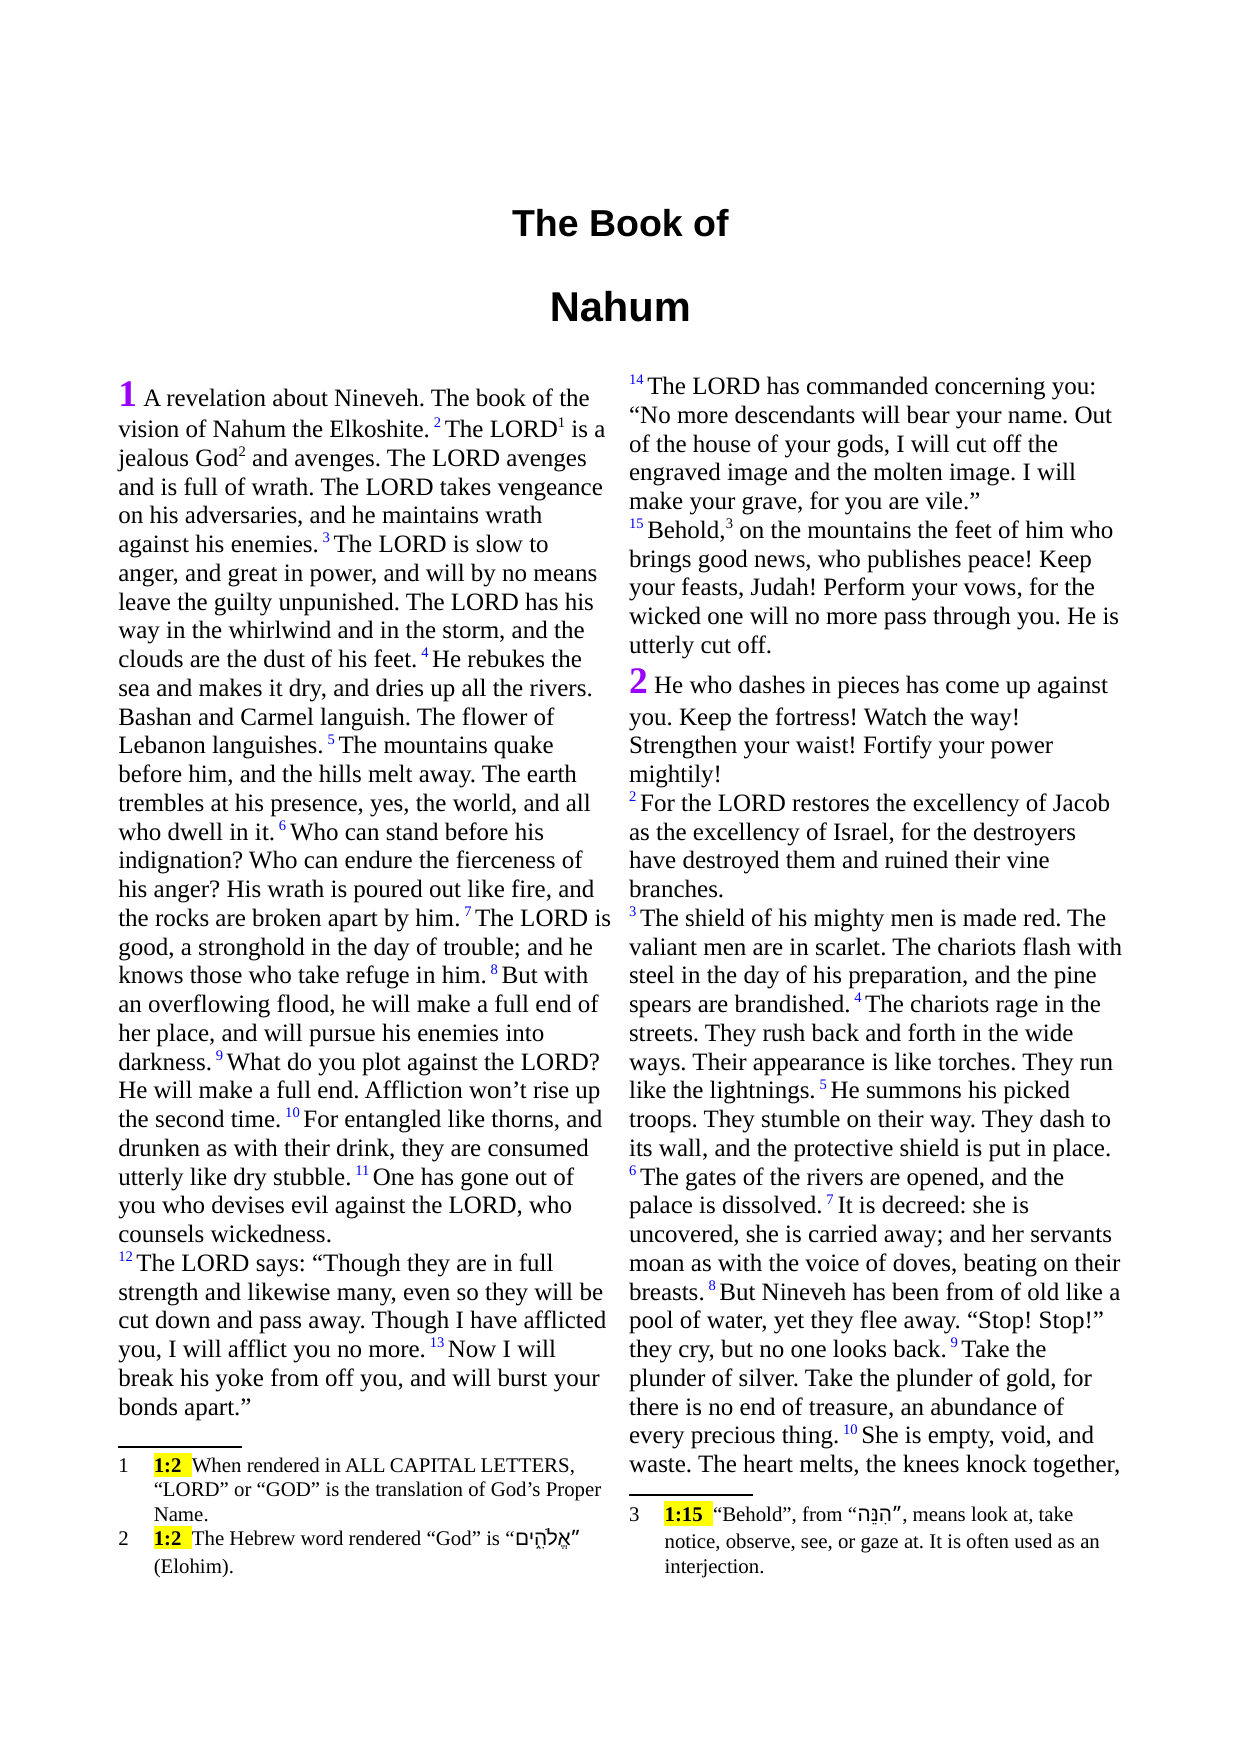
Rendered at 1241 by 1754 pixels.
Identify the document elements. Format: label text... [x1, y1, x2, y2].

text 1 A revelation about Nineveh. The book of the vision of Nahum the Elkoshite. 2 The LORD is a jealous God and avenges. The LORD avenges and is full of wrath. The LORD takes vengeance on his adversaries, and he maintains wrath against his enemies. 3 The LORD is slow to anger, and great in power, and will by no means leave the guilty unpunished. The LORD has his way in the whirlwind and in the storm, and the clouds are the dust of his feet. 4 He rebukes the sea and makes it dry, and dries up all the rivers. Bashan and Carmel languish. The flower of Lebanon languishes. 5 The mountains quake before him, and the hills melt away. The earth trembles at his presence, yes, the world, and all who dwell in it. 6 Who can stand before his indignation? Who can endure the fierceness of his anger? His wrath is poured out like fire, and the rocks are broken apart by him. 7 The LORD is good, a stronghold in the day of trouble; and he knows those who take refuge in him. 8 But with an overflowing flood, he will make a full end of her place, and will pursue his enemies into darkness. 9 What do you plot against the LORD? He will make a full end. Affliction won’t rise up the second time. 10 For entangled like thorns, and drunken as with their drink, they are consumed utterly like dry stubble. 11 One has gone out of you who devises evil against the LORD, who counsels wickedness. [118, 371, 611, 1248]
text 14 The LORD has commanded concerning you: “No more descendants will bear your name. Out of the house of your gods, I will cut off the engraved image and the molten image. I will make your grave, for you are vile.” [629, 371, 1122, 515]
text 2 He who dashes in pieces has come up against you. Keep the fortress! Watch the way! Strengthen your waist! Fortify your power mightily! [629, 659, 1122, 788]
text 12 The LORD says: “Though they are in full strength and likewise many, even so they will be cut down and pass away. Though I have afflicted you, I will afflict you no more. 13 Now I will break his yoke from off you, and will burst your bonds apart.” [118, 1248, 611, 1421]
text 2 For the LORD restores the excellency of Jacob as the excellency of Israel, for the destroyers have destroyed them and ruined their vine branches. [629, 788, 1122, 903]
text 3 The shield of his mighty men is made red. The valiant men are in scarlet. The chariots flash with steel in the day of his preparation, and the pine spears are brandished. 4 The chariots rage in the streets. They rush back and forth in the wide ways. Their appearance is like torches. They run like the lightnings. 5 He summons his picked troops. They stumble on their way. They dash to its wall, and the protective shield is put in place. 6 The gates of the rivers are opened, and the palace is dissolved. 7 It is decreed: she is uncovered, she is carried away; and her servants moan as with the voice of doves, beating on their breasts. 8 But Nineveh has been from of old like a pool of water, yet they flee away. “Stop! Stop!” they cry, but no one looks back. 9 Take the plunder of silver. Take the plunder of gold, for there is no end of treasure, an abundance of every precious thing. 10 She is empty, void, and waste. The heart melts, the knees knock together, [629, 903, 1122, 1478]
title Nahum [118, 282, 1122, 330]
text 1:2 When rendered in ALL CAPITAL LETTERS, “LORD” or “GOD” is the translation of God’s Proper Name. [118, 1453, 611, 1526]
title The Book of [118, 201, 1122, 244]
text 1:2 The Hebrew word rendered “God” is “אֱלֹהִ֑ים” (Elohim). [118, 1526, 611, 1578]
text 15 Behold, on the mountains the feet of him who brings good news, who publishes peace! Keep your feasts, Judah! Perform your vows, for the wicked one will no more pass through you. He is utterly cut off. [629, 515, 1122, 659]
text 1:15 “Behold”, from “הִנֵּה”, means look at, take notice, observe, see, or gaze at. It is often used as an interjection. [629, 1501, 1122, 1578]
